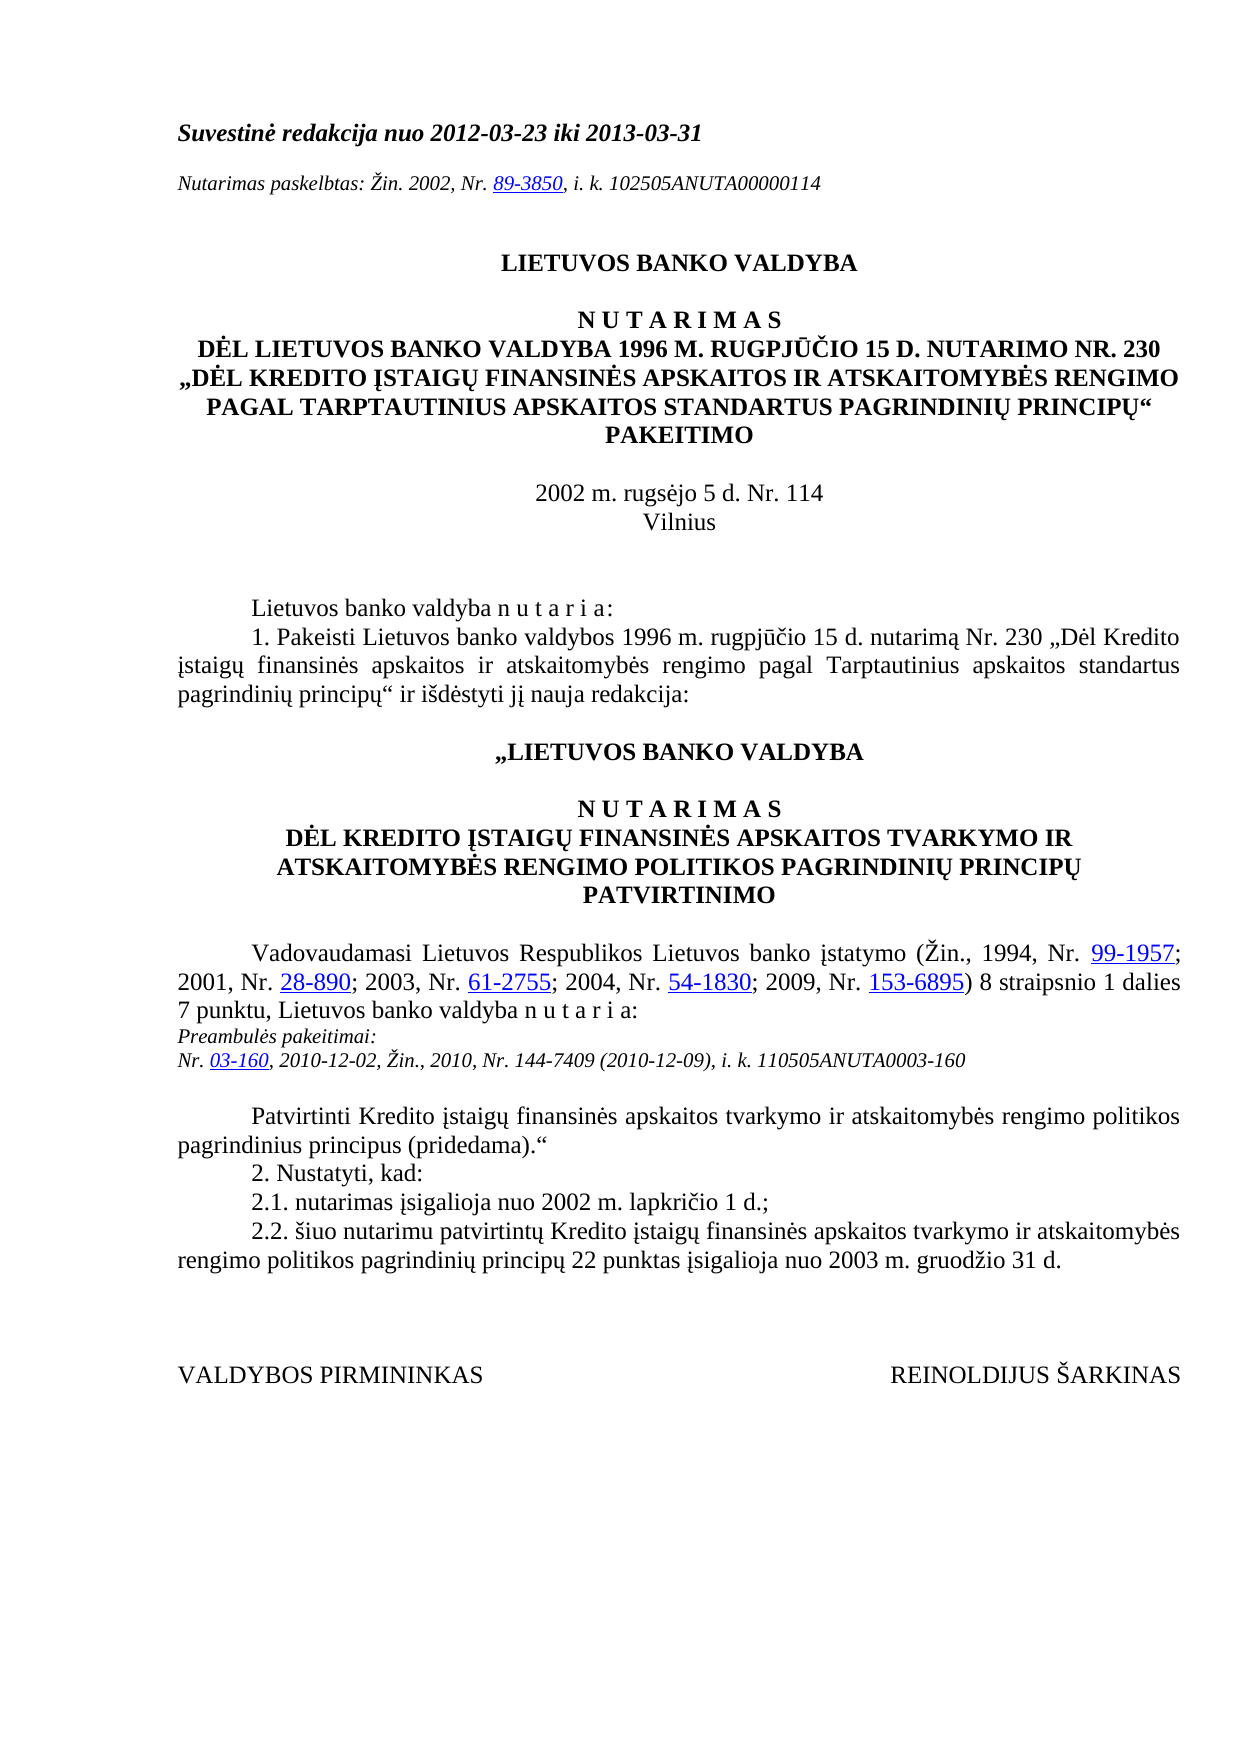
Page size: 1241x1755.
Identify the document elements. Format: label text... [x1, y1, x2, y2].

text Preambulės pakeitimai: [177, 1024, 1181, 1048]
text 2. Nustatyti, kad: [177, 1158, 1181, 1187]
text Vadovaudamasi Lietuvos Respublikos Lietuvos banko įstatymo (Žin., 1994, Nr. 99-1957; 2001, Nr. 28-890; 2003, Nr. 61-2755; 2004, Nr. 54-1830; 2009, Nr. 153-6895) 8 straipsnio 1 dalies 7 punktu, Lietuvos banko valdyba nutaria: [177, 938, 1181, 1024]
text „LIETUVOS BANKO VALDYBA [177, 737, 1181, 765]
text 2.1. nutarimas įsigalioja nuo 2002 m. lapkričio 1 d.; [177, 1187, 1181, 1216]
text N U T A R I M A S [177, 305, 1181, 334]
text VALDYBOS PIRMININKAS REINOLDIJUS ŠARKINAS [177, 1360, 1181, 1388]
text NUTARIMAS [177, 794, 1181, 823]
text 1. Pakeisti Lietuvos banko valdybos 1996 m. rugpjūčio 15 d. nutarimą Nr. 230 „Dėl Kredito įstaigų finansinės apskaitos ir atskaitomybės rengimo pagal Tarptautinius apskaitos standartus pagrindinių principų“ ir išdėstyti jį nauja redakcija: [177, 622, 1181, 708]
text Lietuvos banko valdyba nutaria: [177, 593, 1181, 622]
text DĖL KREDITO ĮSTAIGŲ FINANSINĖS APSKAITOS tvarkymo IR ATSKAITOMYBĖS RENGIMO POLITIKOS PAGRINDINIŲ PRINCIPŲ PATVIRTINIMO [177, 823, 1181, 909]
text Vilnius [177, 507, 1181, 535]
text Nutarimas paskelbtas: Žin. 2002, Nr. 89-3850, i. k. 102505ANUTA00000114 [177, 171, 1181, 195]
text Suvestinė redakcija nuo 2012-03-23 iki 2013-03-31 [177, 118, 1181, 147]
text Patvirtinti Kredito įstaigų finansinės apskaitos tvarkymo ir atskaitomybės rengimo politikos pagrindinius principus (pridedama).“ [177, 1101, 1181, 1158]
text DĖL LIETUVOS BANKO VALDYBA 1996 M. RUGPJŪČIO 15 D. NUTARIMO NR. 230 „DĖL KREDITO ĮSTAIGŲ FINANSINĖS APSKAITOS IR ATSKAITOMYBĖS RENGIMO PAGAL TARPTAUTINIUS APSKAITOS STANDARTUS PAGRINDINIŲ PRINCIPŲ“ PAKEITIMO [177, 334, 1181, 449]
text LIETUVOS BANKO VALDYBA [177, 248, 1181, 277]
text Nr. 03-160, 2010-12-02, Žin., 2010, Nr. 144-7409 (2010-12-09), i. k. 110505ANUTA0003-160 [177, 1048, 1181, 1072]
text 2002 m. rugsėjo 5 d. Nr. 114 [177, 478, 1181, 507]
text 2.2. šiuo nutarimu patvirtintų Kredito įstaigų finansinės apskaitos tvarkymo ir atskaitomybės rengimo politikos pagrindinių principų 22 punktas įsigalioja nuo 2003 m. gruodžio 31 d. [177, 1216, 1181, 1273]
